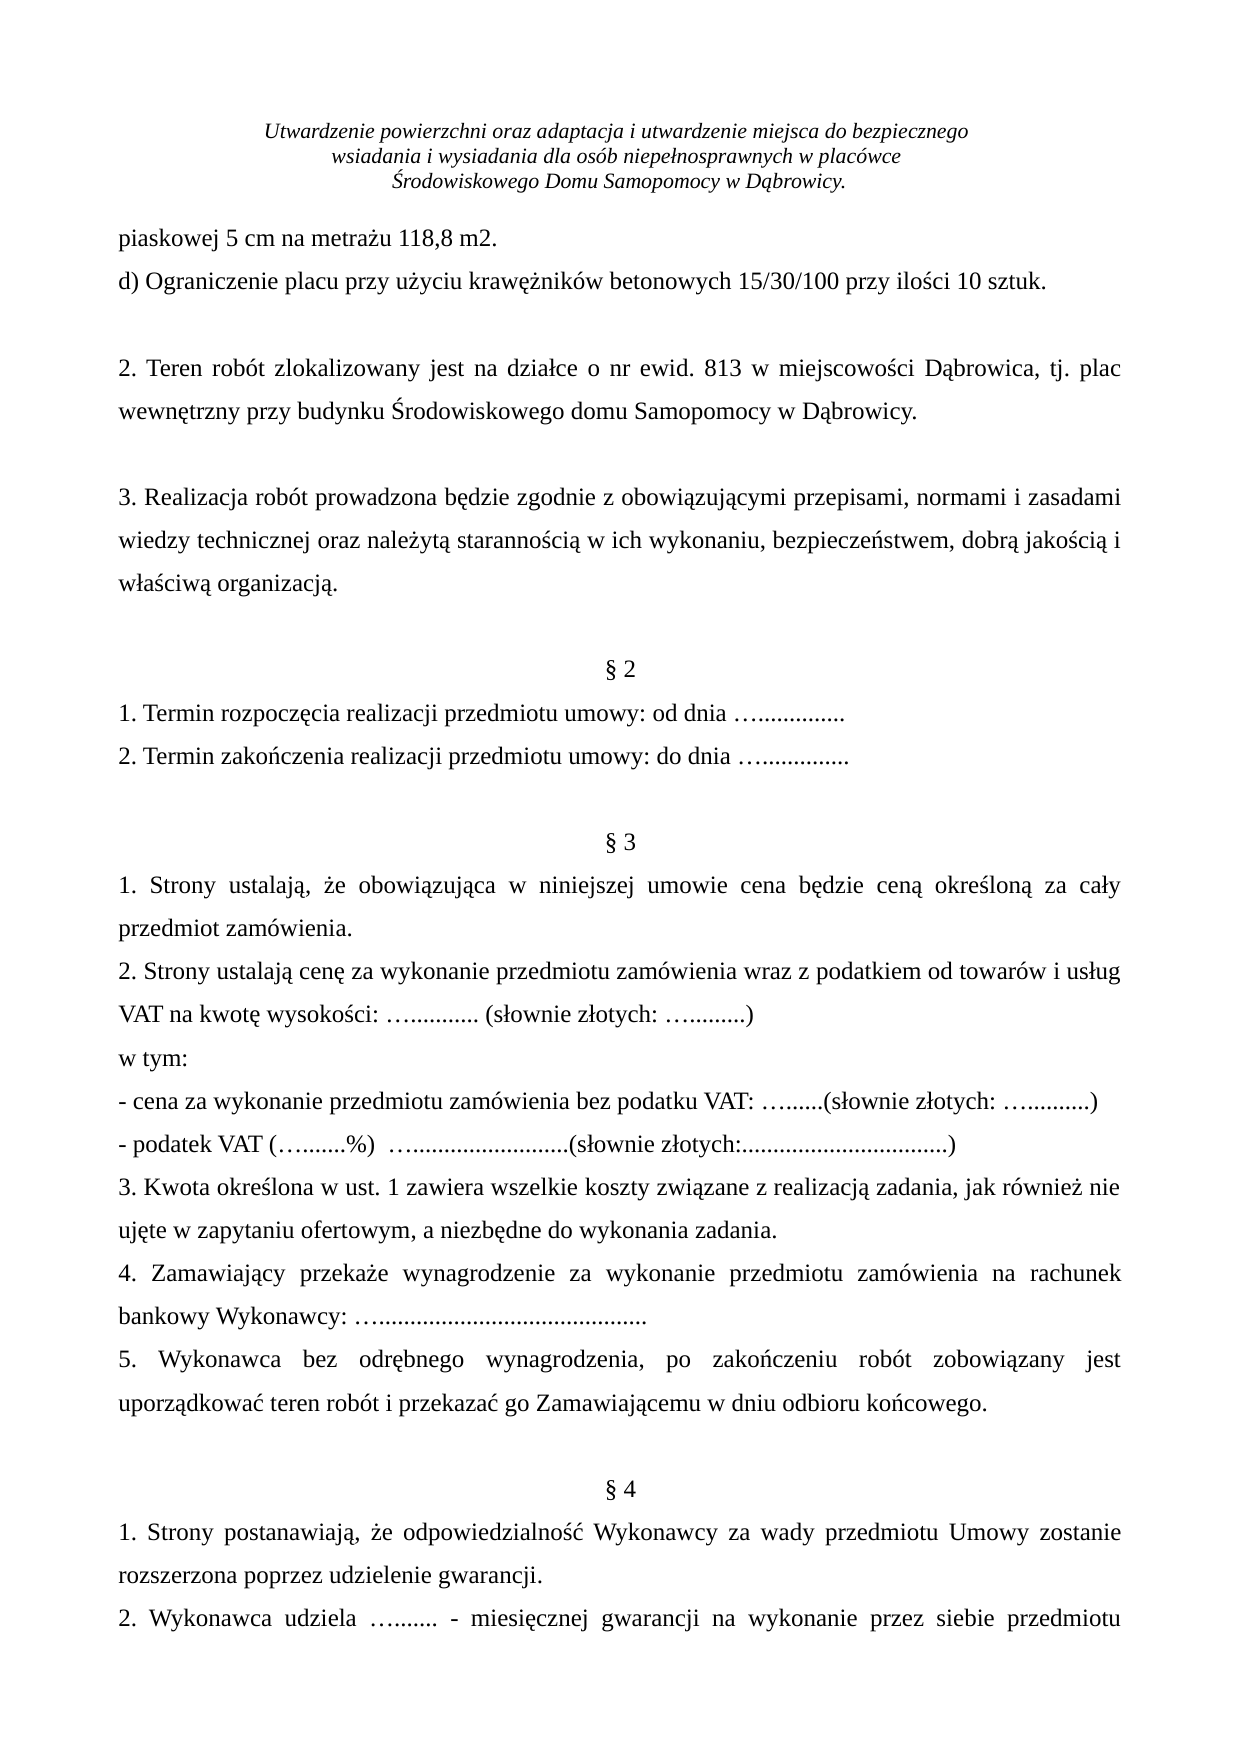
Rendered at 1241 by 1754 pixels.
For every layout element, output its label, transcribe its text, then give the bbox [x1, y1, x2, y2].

text - podatek VAT (….......%) ….........................(słownie złotych:.................................) [118, 1129, 1122, 1158]
text 2. Termin zakończenia realizacji przedmiotu umowy: do dnia ….............. [118, 741, 1122, 769]
text 1. Termin rozpoczęcia realizacji przedmiotu umowy: od dnia ….............. [118, 698, 1122, 726]
text § 4 [118, 1474, 1122, 1503]
text d) Ograniczenie placu przy użyciu krawężników betonowych 15/30/100 przy ilości 10 sztuk. [118, 266, 1122, 295]
text w tym: [118, 1043, 1122, 1071]
text 5. Wykonawca bez odrębnego wynagrodzenia, po zakończeniu robót zobowiązany jest uporządkować teren robót i przekazać go Zamawiającemu w dniu odbioru końcowego. [118, 1344, 1122, 1416]
text 1. Strony ustalają, że obowiązująca w niniejszej umowie cena będzie ceną określoną za cały przedmiot zamówienia. [118, 870, 1122, 942]
text 2. Strony ustalają cenę za wykonanie przedmiotu zamówienia wraz z podatkiem od towarów i usług VAT na kwotę wysokości: …........... (słownie złotych: ….........) [118, 956, 1122, 1028]
text 2. Teren robót zlokalizowany jest na działce o nr ewid. 813 w miejscowości Dąbrowica, tj. plac wewnętrzny przy budynku Środowiskowego domu Samopomocy w Dąbrowicy. [118, 353, 1122, 424]
text 1. Strony postanawiają, że odpowiedzialność Wykonawcy za wady przedmiotu Umowy zostanie rozszerzona poprzez udzielenie gwarancji. [118, 1517, 1122, 1589]
text piaskowej 5 cm na metrażu 118,8 m2. [118, 223, 1122, 252]
text 3. Realizacja robót prowadzona będzie zgodnie z obowiązującymi przepisami, normami i zasadami wiedzy technicznej oraz należytą starannością w ich wykonaniu, bezpieczeństwem, dobrą jakością i właściwą organizacją. [118, 482, 1122, 597]
text § 2 [118, 654, 1122, 683]
text § 3 [118, 827, 1122, 856]
text 3. Kwota określona w ust. 1 zawiera wszelkie koszty związane z realizacją zadania, jak również nie ujęte w zapytaniu ofertowym, a niezbędne do wykonania zadania. [118, 1172, 1122, 1244]
text - cena za wykonanie przedmiotu zamówienia bez podatku VAT: …......(słownie złotych: …..........) [118, 1086, 1122, 1114]
text 2. Wykonawca udziela …....... - miesięcznej gwarancji na wykonanie przez siebie przedmiotu [118, 1603, 1122, 1632]
text 4. Zamawiający przekaże wynagrodzenie za wykonanie przedmiotu zamówienia na rachunek bankowy Wykonawcy: …........................................... [118, 1258, 1122, 1330]
